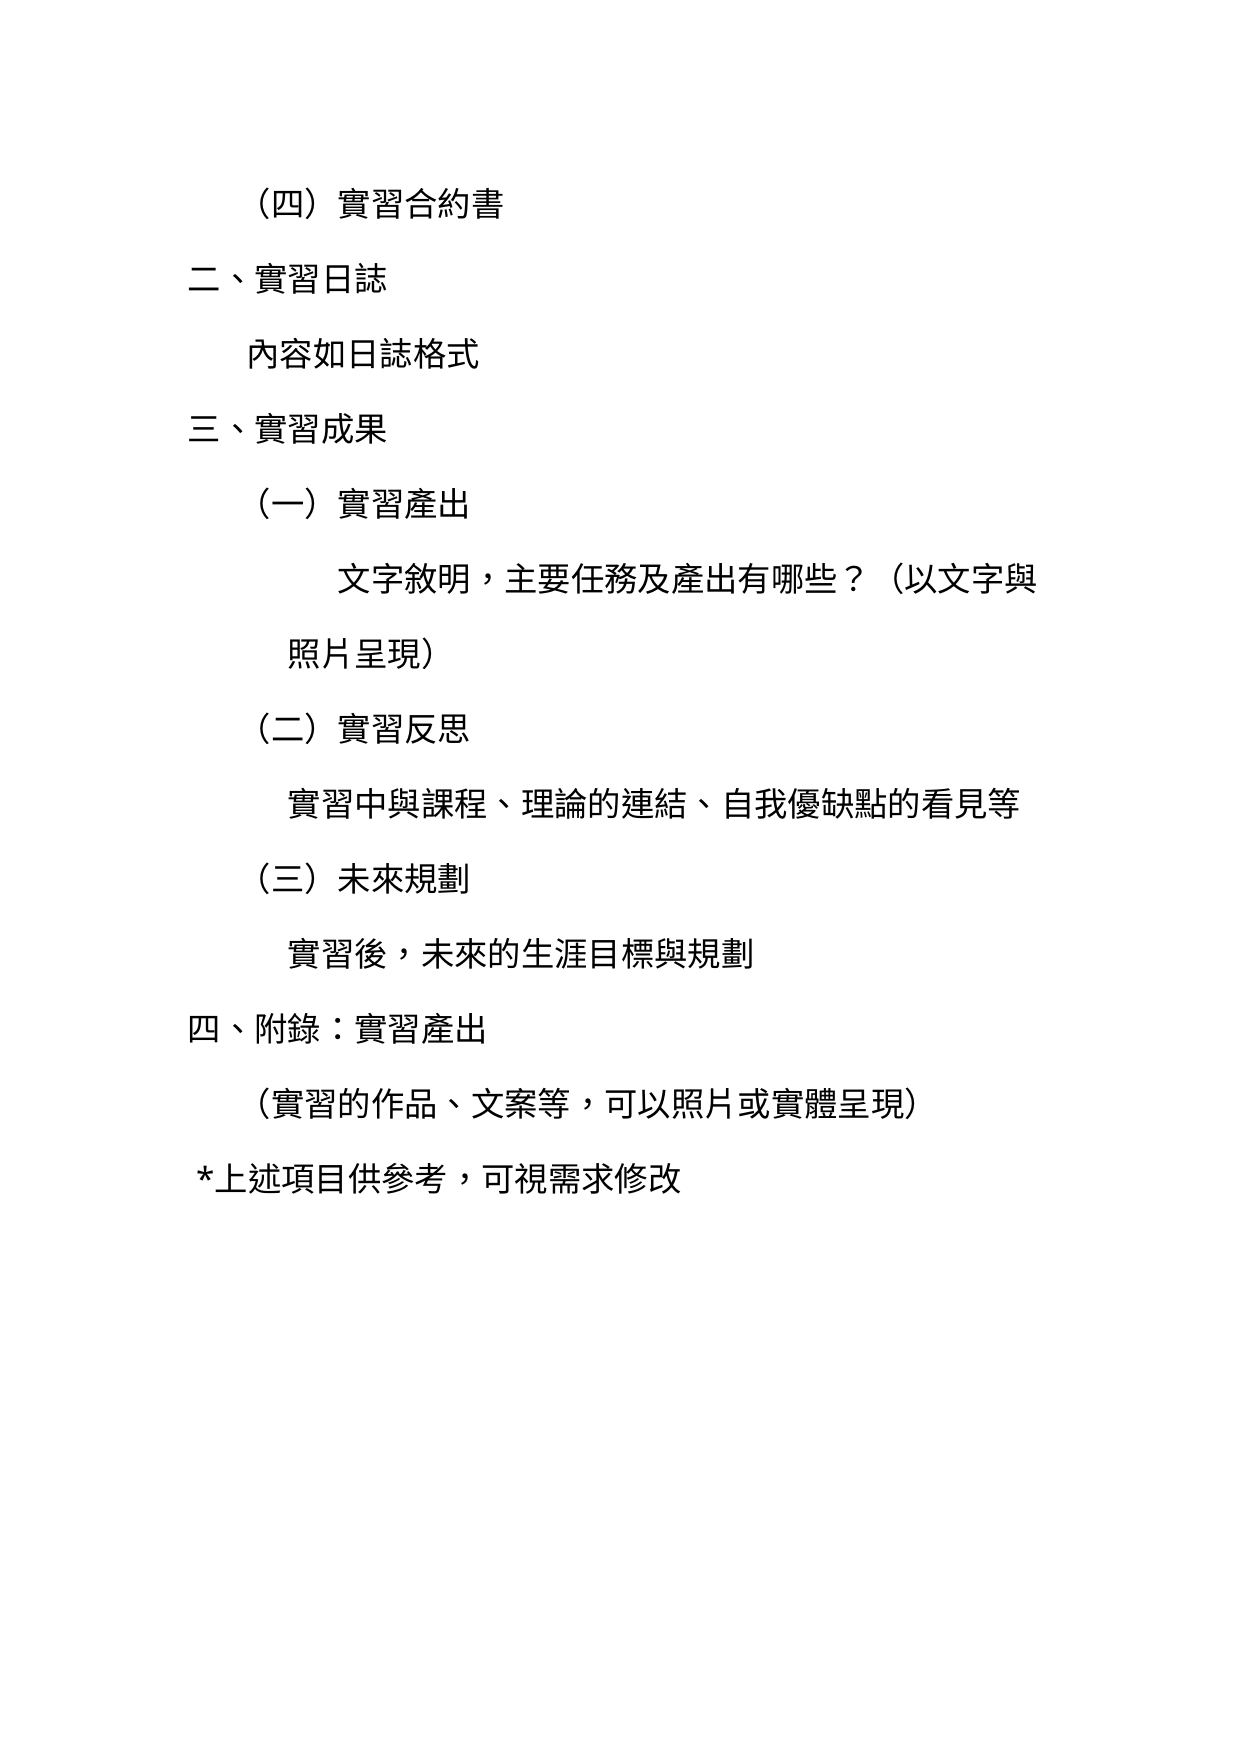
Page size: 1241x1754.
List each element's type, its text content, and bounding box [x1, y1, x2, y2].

text （實習的作品、文案等，可以照片或實體呈現） [187, 1064, 1053, 1139]
text 內容如日誌格式 [187, 314, 1053, 389]
text （二）實習反思 [187, 689, 1053, 764]
text （三）未來規劃 [187, 839, 1053, 914]
text （四）實習合約書 [187, 164, 1053, 239]
text *上述項目供參考，可視需求修改 [187, 1139, 1053, 1214]
text 實習後，未來的生涯目標與規劃 [187, 914, 1053, 989]
text 四、附錄：實習產出 [187, 989, 1053, 1064]
text 三、實習成果 [187, 389, 1053, 464]
text 文字敘明，主要任務及產出有哪些？（以文字與照片呈現） [187, 539, 1053, 689]
text 實習中與課程、理論的連結、自我優缺點的看見等 [187, 764, 1053, 839]
text 二、實習日誌 [187, 239, 1053, 314]
text （一）實習產出 [187, 464, 1053, 539]
